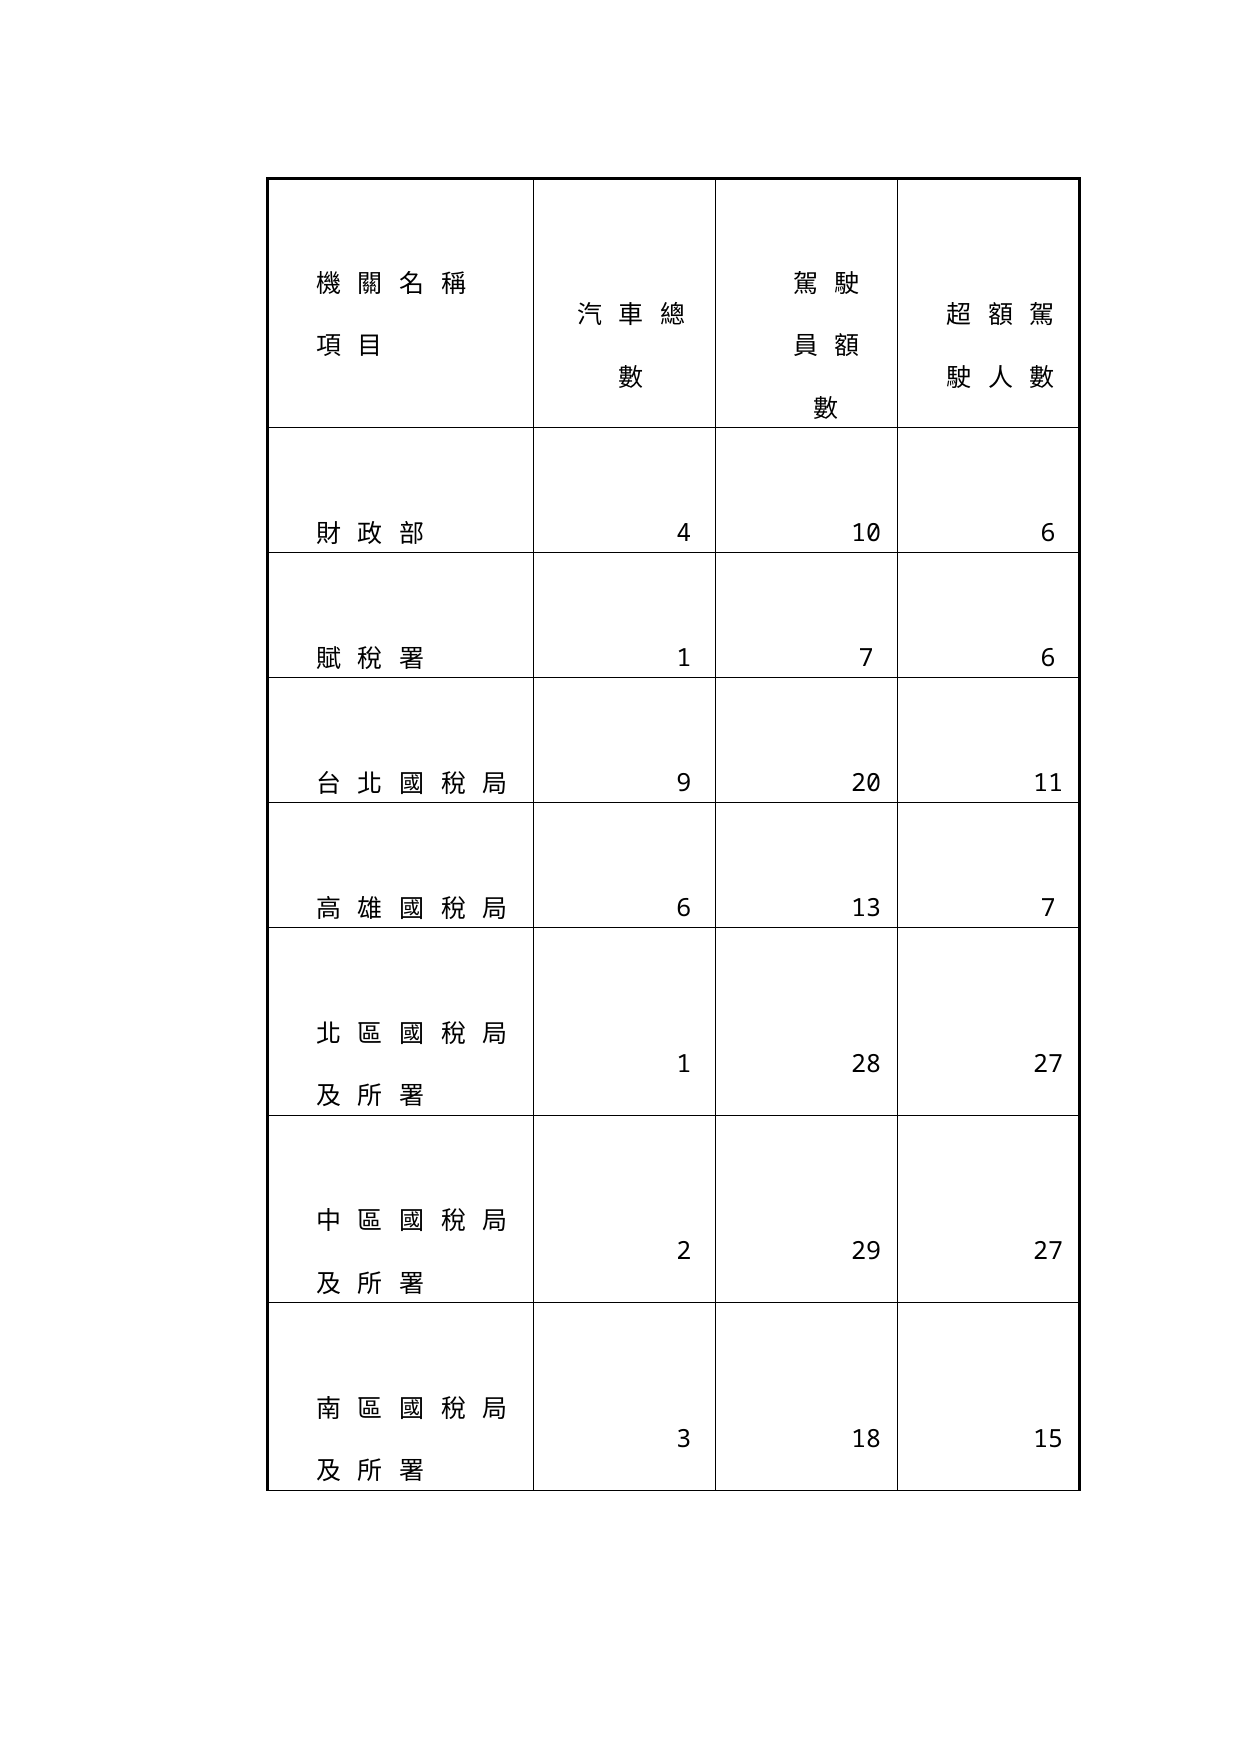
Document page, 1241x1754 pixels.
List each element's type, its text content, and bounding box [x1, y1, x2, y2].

table_cell 賦稅署 [269, 553, 533, 677]
table_cell 15 [898, 1303, 1078, 1490]
table_cell 3 [534, 1303, 715, 1490]
table_cell 2 [534, 1116, 715, 1302]
table_header 汽車總數 [534, 180, 715, 427]
table_cell 27 [898, 1116, 1078, 1302]
table_cell 29 [716, 1116, 897, 1302]
table_cell 1 [534, 553, 715, 677]
table_cell 中區國稅局及所署 [269, 1116, 533, 1302]
table_cell 6 [898, 428, 1078, 552]
table_cell 20 [716, 678, 897, 802]
table_header 超額駕駛人數 [898, 180, 1078, 427]
table_cell 28 [716, 928, 897, 1115]
table_cell 7 [716, 553, 897, 677]
table_cell 4 [534, 428, 715, 552]
table_cell 6 [534, 803, 715, 927]
table_cell 高雄國稅局 [269, 803, 533, 927]
table_cell 10 [716, 428, 897, 552]
table_cell 18 [716, 1303, 897, 1490]
table_cell 北區國稅局及所署 [269, 928, 533, 1115]
table_cell 1 [534, 928, 715, 1115]
table_cell 27 [898, 928, 1078, 1115]
table_cell 南區國稅局及所署 [269, 1303, 533, 1490]
table_cell 9 [534, 678, 715, 802]
table_cell 財政部 [269, 428, 533, 552]
table_header 機關名稱 項目 [269, 180, 533, 427]
table_header 駕駛員額數 [716, 180, 897, 427]
table_cell 11 [898, 678, 1078, 802]
table_cell 台北國稅局 [269, 678, 533, 802]
table_cell 7 [898, 803, 1078, 927]
table_cell 13 [716, 803, 897, 927]
table_cell 6 [898, 553, 1078, 677]
